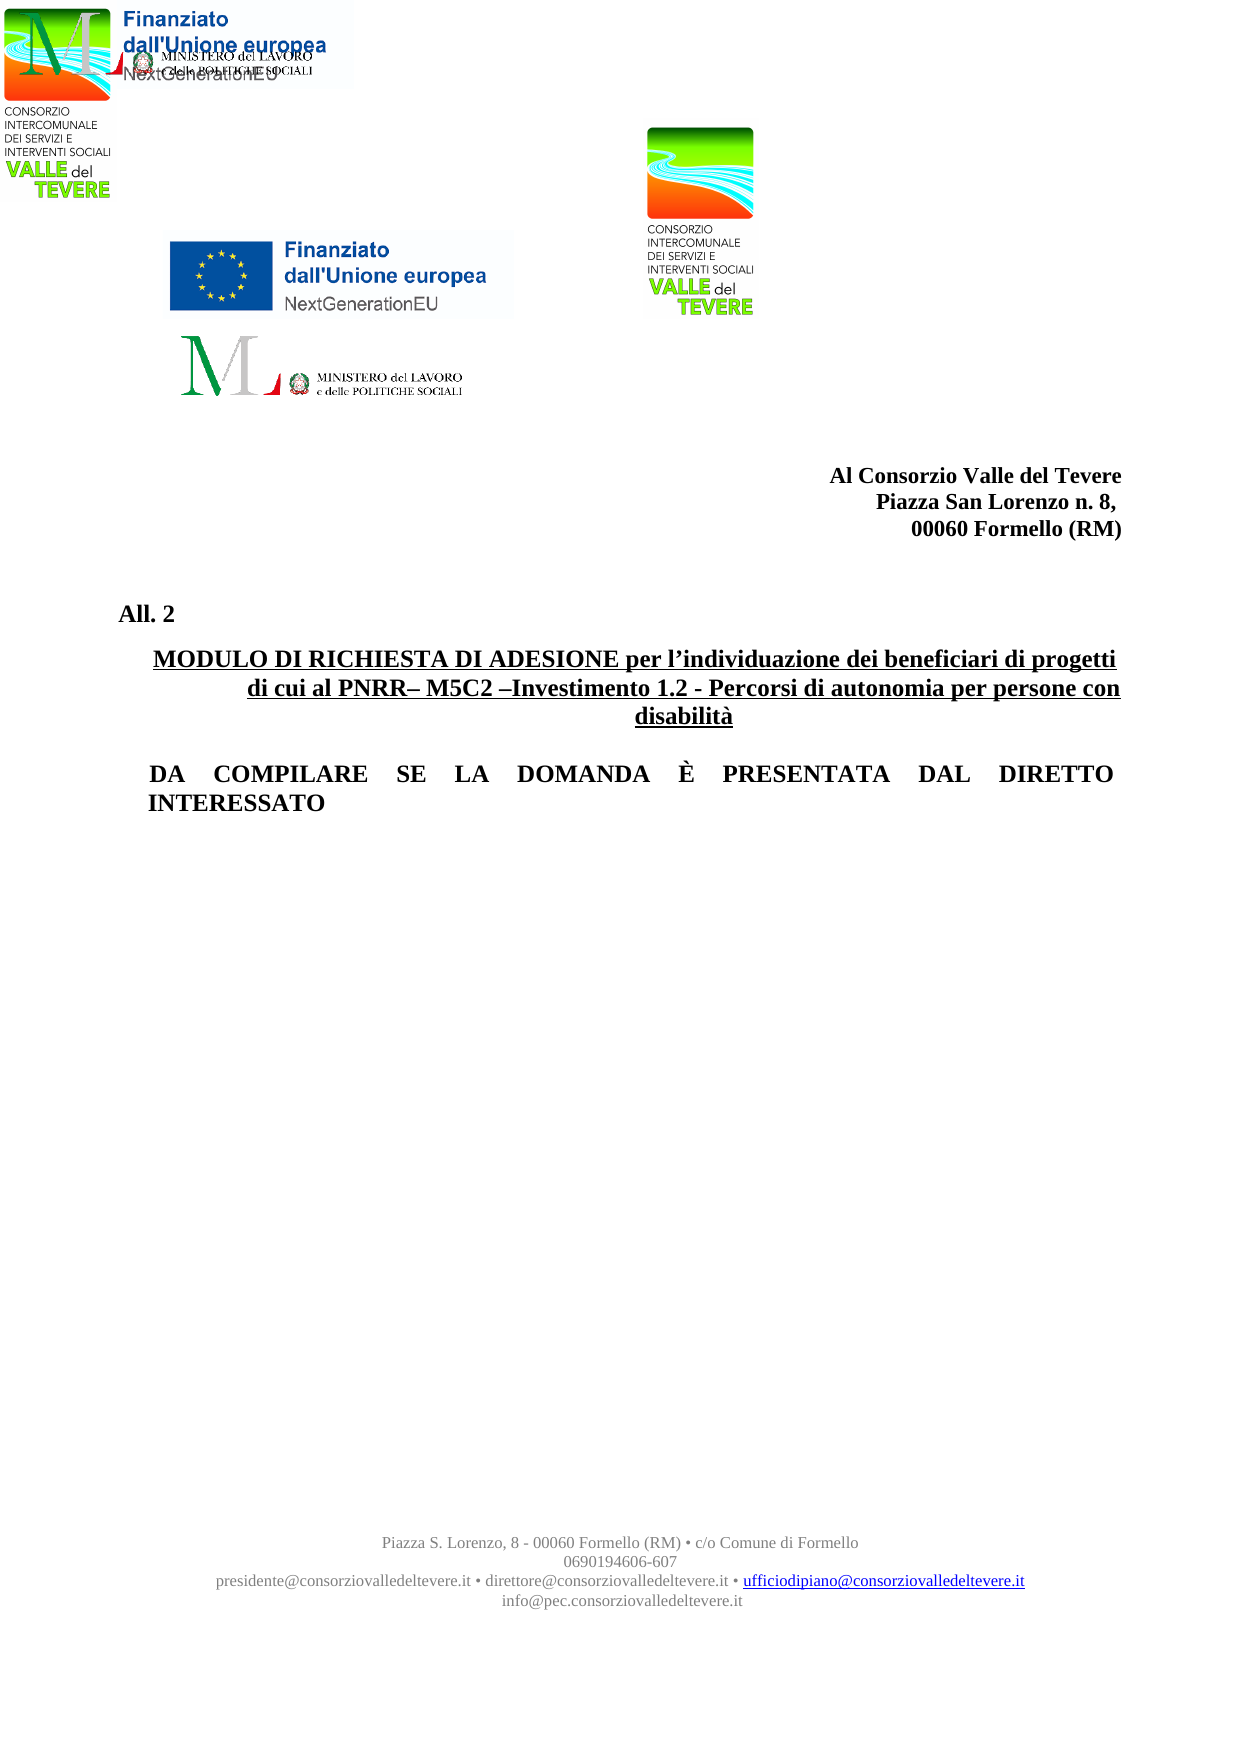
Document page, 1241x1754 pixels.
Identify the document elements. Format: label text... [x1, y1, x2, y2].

picture [162, 230, 514, 319]
picture [162, 323, 480, 408]
text All. 2 [118, 599, 1122, 627]
picture [643, 118, 759, 319]
text MODULO DI RICHIESTA DI ADESIONE per l’individuazione dei beneficiari di progetti di cui al PNRR– M5C2 –Investimento 1.2 - Percorsi di autonomia per persone con disabilità [148, 644, 1122, 730]
text DA COMPILARE SE LA DOMANDA È PRESENTATA DAL DIRETTO INTERESSATO [148, 759, 1115, 816]
subtitle Al Consorzio Valle del Tevere [611, 462, 1122, 488]
picture [0, 0, 354, 202]
subtitle 00060 Formello (RM) [611, 514, 1122, 541]
subtitle Piazza San Lorenzo n. 8, [611, 488, 1122, 514]
